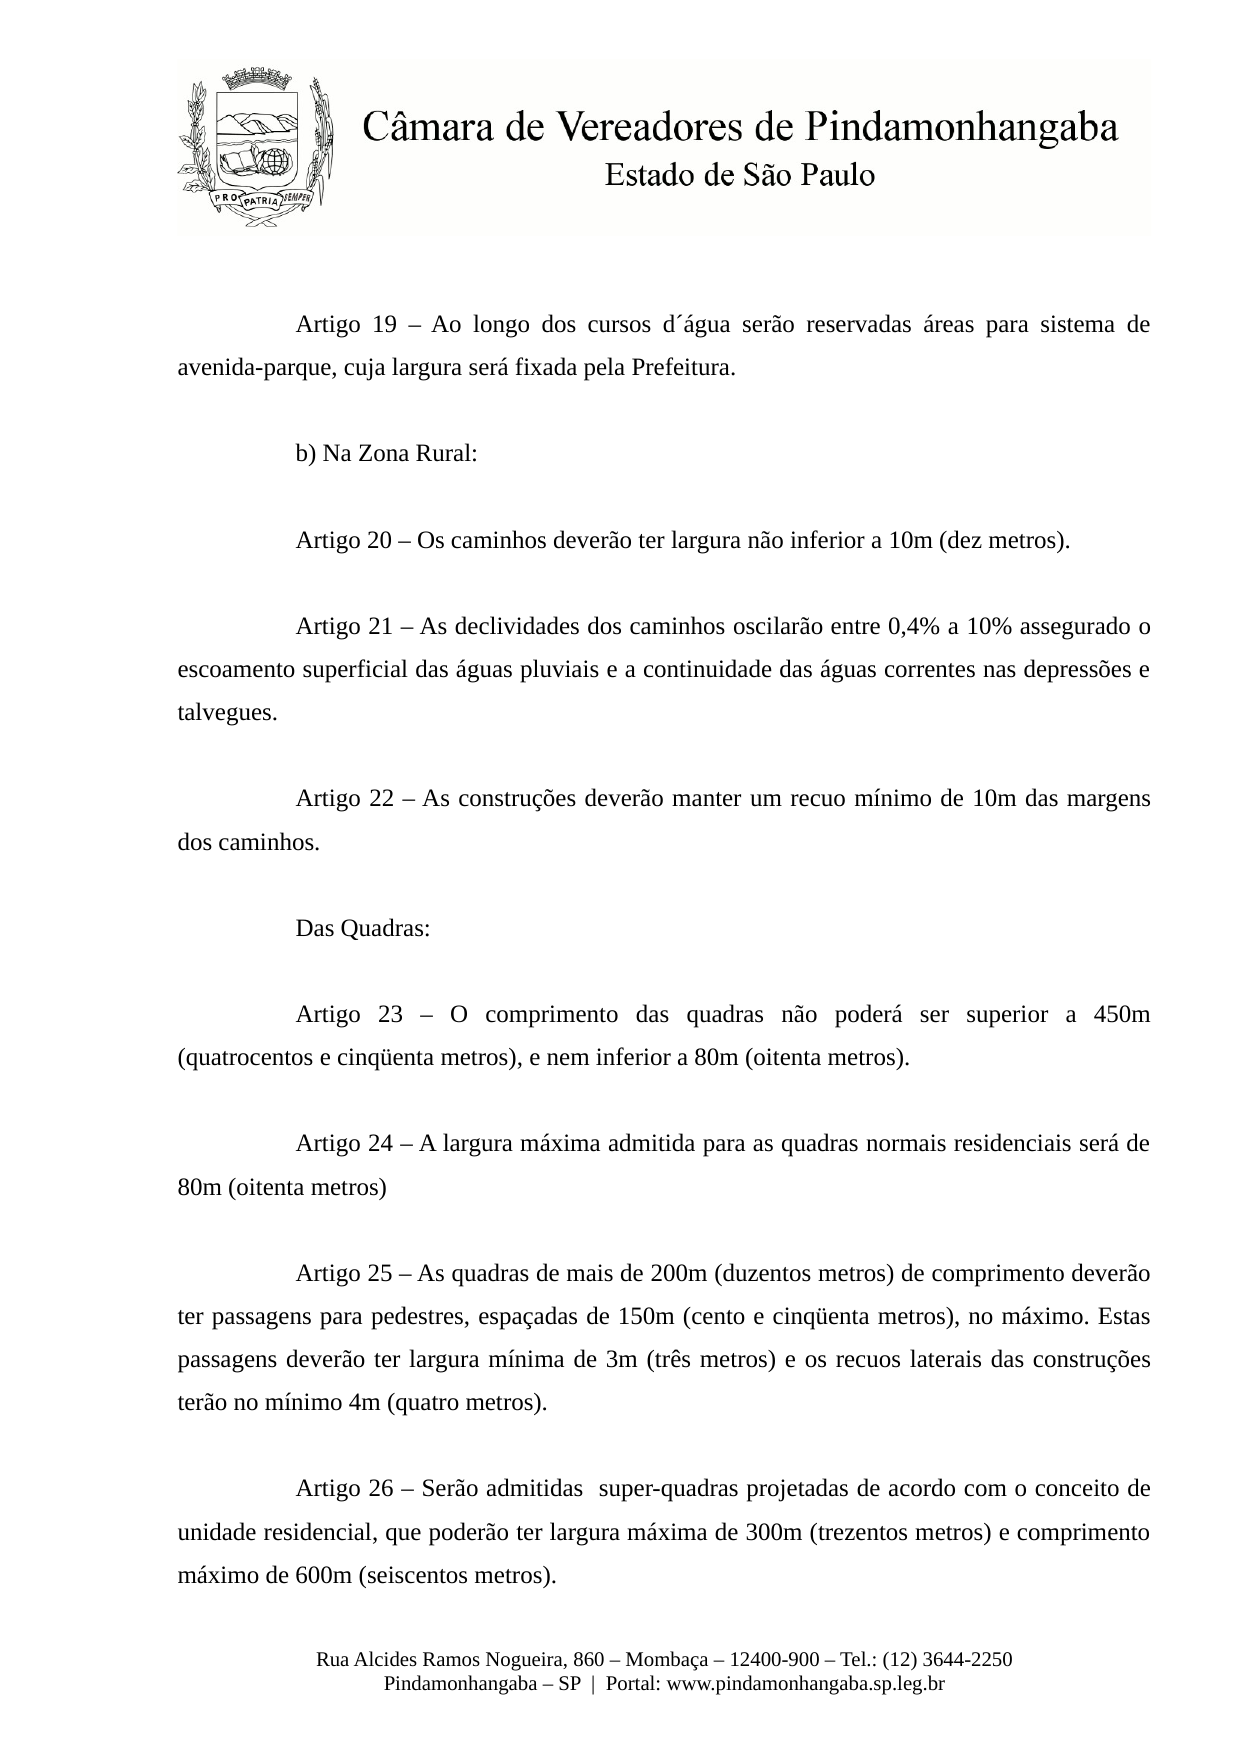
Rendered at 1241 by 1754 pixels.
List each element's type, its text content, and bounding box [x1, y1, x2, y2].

text Artigo 19 – Ao longo dos cursos d´água serão reservadas áreas para sistema de avenida-parque, cuja largura será fixada pela Prefeitura. [177, 309, 1152, 381]
text Artigo 26 – Serão admitidas super-quadras projetadas de acordo com o conceito de unidade residencial, que poderão ter largura máxima de 300m (trezentos metros) e comprimento máximo de 600m (seiscentos metros). [177, 1473, 1152, 1588]
text b) Na Zona Rural: [177, 438, 1152, 467]
text Artigo 25 – As quadras de mais de 200m (duzentos metros) de comprimento deverão ter passagens para pedestres, espaçadas de 150m (cento e cinqüenta metros), no máximo. Estas passagens deverão ter largura mínima de 3m (três metros) e os recuos laterais das construções terão no mínimo 4m (quatro metros). [177, 1258, 1152, 1416]
text Artigo 23 – O comprimento das quadras não poderá ser superior a 450m (quatrocentos e cinqüenta metros), e nem inferior a 80m (oitenta metros). [177, 999, 1152, 1071]
text Artigo 20 – Os caminhos deverão ter largura não inferior a 10m (dez metros). [177, 525, 1152, 553]
text Das Quadras: [177, 913, 1152, 942]
picture [177, 59, 1152, 236]
text Artigo 22 – As construções deverão manter um recuo mínimo de 10m das margens dos caminhos. [177, 783, 1152, 855]
text Artigo 21 – As declividades dos caminhos oscilarão entre 0,4% a 10% assegurado o escoamento superficial das águas pluviais e a continuidade das águas correntes nas depressões e talvegues. [177, 611, 1152, 726]
text Artigo 24 – A largura máxima admitida para as quadras normais residenciais será de 80m (oitenta metros) [177, 1128, 1152, 1200]
